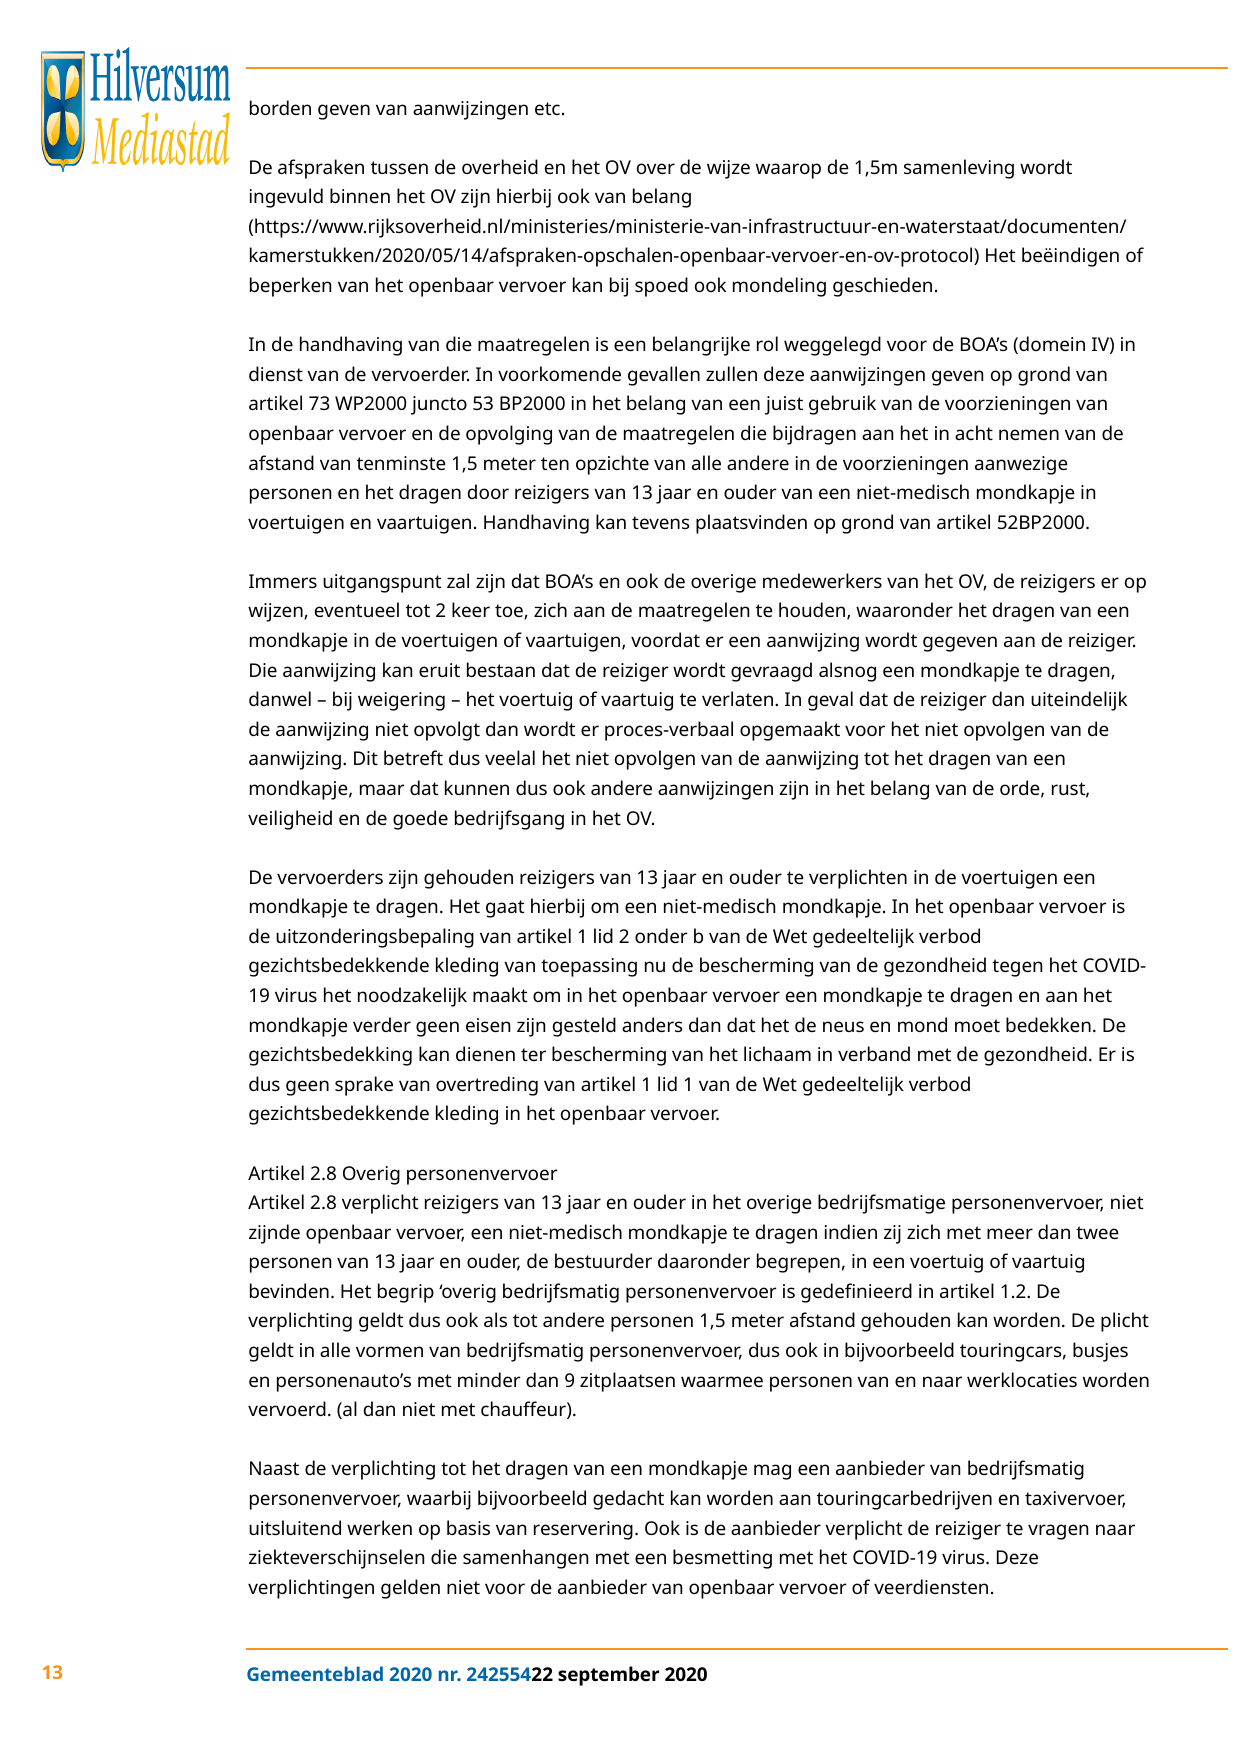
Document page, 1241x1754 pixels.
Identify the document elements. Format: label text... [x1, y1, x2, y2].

text De afspraken tussen de overheid en het OV over de wijze waarop de 1,5m samenleving wordt ingevuld binnen het OV zijn hierbij ook van belang (https://www.rijksoverheid.nl/ministeries/ministerie-van-infrastructuur-en-waterstaat/documenten/kamerstukken/2020/05/14/afspraken-opschalen-openbaar-vervoer-en-ov-protocol) Het beëindigen of beperken van het openbaar vervoer kan bij spoed ook mondeling geschieden. [248, 154, 1152, 298]
picture [41, 47, 231, 172]
text Immers uitgangspunt zal zijn dat BOA’s en ook de overige medewerkers van het OV, de reizigers er op wijzen, eventueel tot 2 keer toe, zich aan de maatregelen te houden, waaronder het dragen van een mondkapje in de voertuigen of vaartuigen, voordat er een aanwijzing wordt gegeven aan de reiziger. Die aanwijzing kan eruit bestaan dat de reiziger wordt gevraagd alsnog een mondkapje te dragen, danwel – bij weigering – het voertuig of vaartuig te verlaten. In geval dat de reiziger dan uiteindelijk de aanwijzing niet opvolgt dan wordt er proces-verbaal opgemaakt voor het niet opvolgen van de aanwijzing. Dit betreft dus veelal het niet opvolgen van de aanwijzing tot het dragen van een mondkapje, maar dat kunnen dus ook andere aanwijzingen zijn in het belang van de orde, rust, veiligheid en de goede bedrijfsgang in het OV. [248, 568, 1152, 831]
text In de handhaving van die maatregelen is een belangrijke rol weggelegd voor de BOA’s (domein IV) in dienst van de vervoerder. In voorkomende gevallen zullen deze aanwijzingen geven op grond van artikel 73 WP2000 juncto 53 BP2000 in het belang van een juist gebruik van de voorzieningen van openbaar vervoer en de opvolging van de maatregelen die bijdragen aan het in acht nemen van de afstand van tenminste 1,5 meter ten opzichte van alle andere in de voorzieningen aanwezige personen en het dragen door reizigers van 13 jaar en ouder van een niet-medisch mondkapje in voertuigen en vaartuigen. Handhaving kan tevens plaatsvinden op grond van artikel 52BP2000. [248, 331, 1152, 535]
text Artikel 2.8 Overig personenvervoer [248, 1160, 1152, 1186]
text borden geven van aanwijzingen etc. [248, 95, 1152, 121]
text Artikel 2.8 verplicht reizigers van 13 jaar en ouder in het overige bedrijfsmatige personenvervoer, niet zijnde openbaar vervoer, een niet-medisch mondkapje te dragen indien zij zich met meer dan twee personen van 13 jaar en ouder, de bestuurder daaronder begrepen, in een voertuig of vaartuig bevinden. Het begrip ‘overig bedrijfsmatig personenvervoer is gedefinieerd in artikel 1.2. De verplichting geldt dus ook als tot andere personen 1,5 meter afstand gehouden kan worden. De plicht geldt in alle vormen van bedrijfsmatig personenvervoer, dus ook in bijvoorbeeld touringcars, busjes en personenauto’s met minder dan 9 zitplaatsen waarmee personen van en naar werklocaties worden vervoerd. (al dan niet met chauffeur). [248, 1189, 1152, 1422]
text Naast de verplichting tot het dragen van een mondkapje mag een aanbieder van bedrijfsmatig personenvervoer, waarbij bijvoorbeeld gedacht kan worden aan touringcarbedrijven en taxivervoer, uitsluitend werken op basis van reservering. Ook is de aanbieder verplicht de reiziger te vragen naar ziekteverschijnselen die samenhangen met een besmetting met het COVID-19 virus. Deze verplichtingen gelden niet voor de aanbieder van openbaar vervoer of veerdiensten. [248, 1456, 1152, 1600]
text De vervoerders zijn gehouden reizigers van 13 jaar en ouder te verplichten in de voertuigen een mondkapje te dragen. Het gaat hierbij om een niet-medisch mondkapje. In het openbaar vervoer is de uitzonderingsbepaling van artikel 1 lid 2 onder b van de Wet gedeeltelijk verbod gezichtsbedekkende kleding van toepassing nu de bescherming van de gezondheid tegen het COVID-19 virus het noodzakelijk maakt om in het openbaar vervoer een mondkapje te dragen en aan het mondkapje verder geen eisen zijn gesteld anders dan dat het de neus en mond moet bedekken. De gezichtsbedekking kan dienen ter bescherming van het lichaam in verband met de gezondheid. Er is dus geen sprake van overtreding van artikel 1 lid 1 van de Wet gedeeltelijk verbod gezichtsbedekkende kleding in het openbaar vervoer. [248, 864, 1152, 1126]
